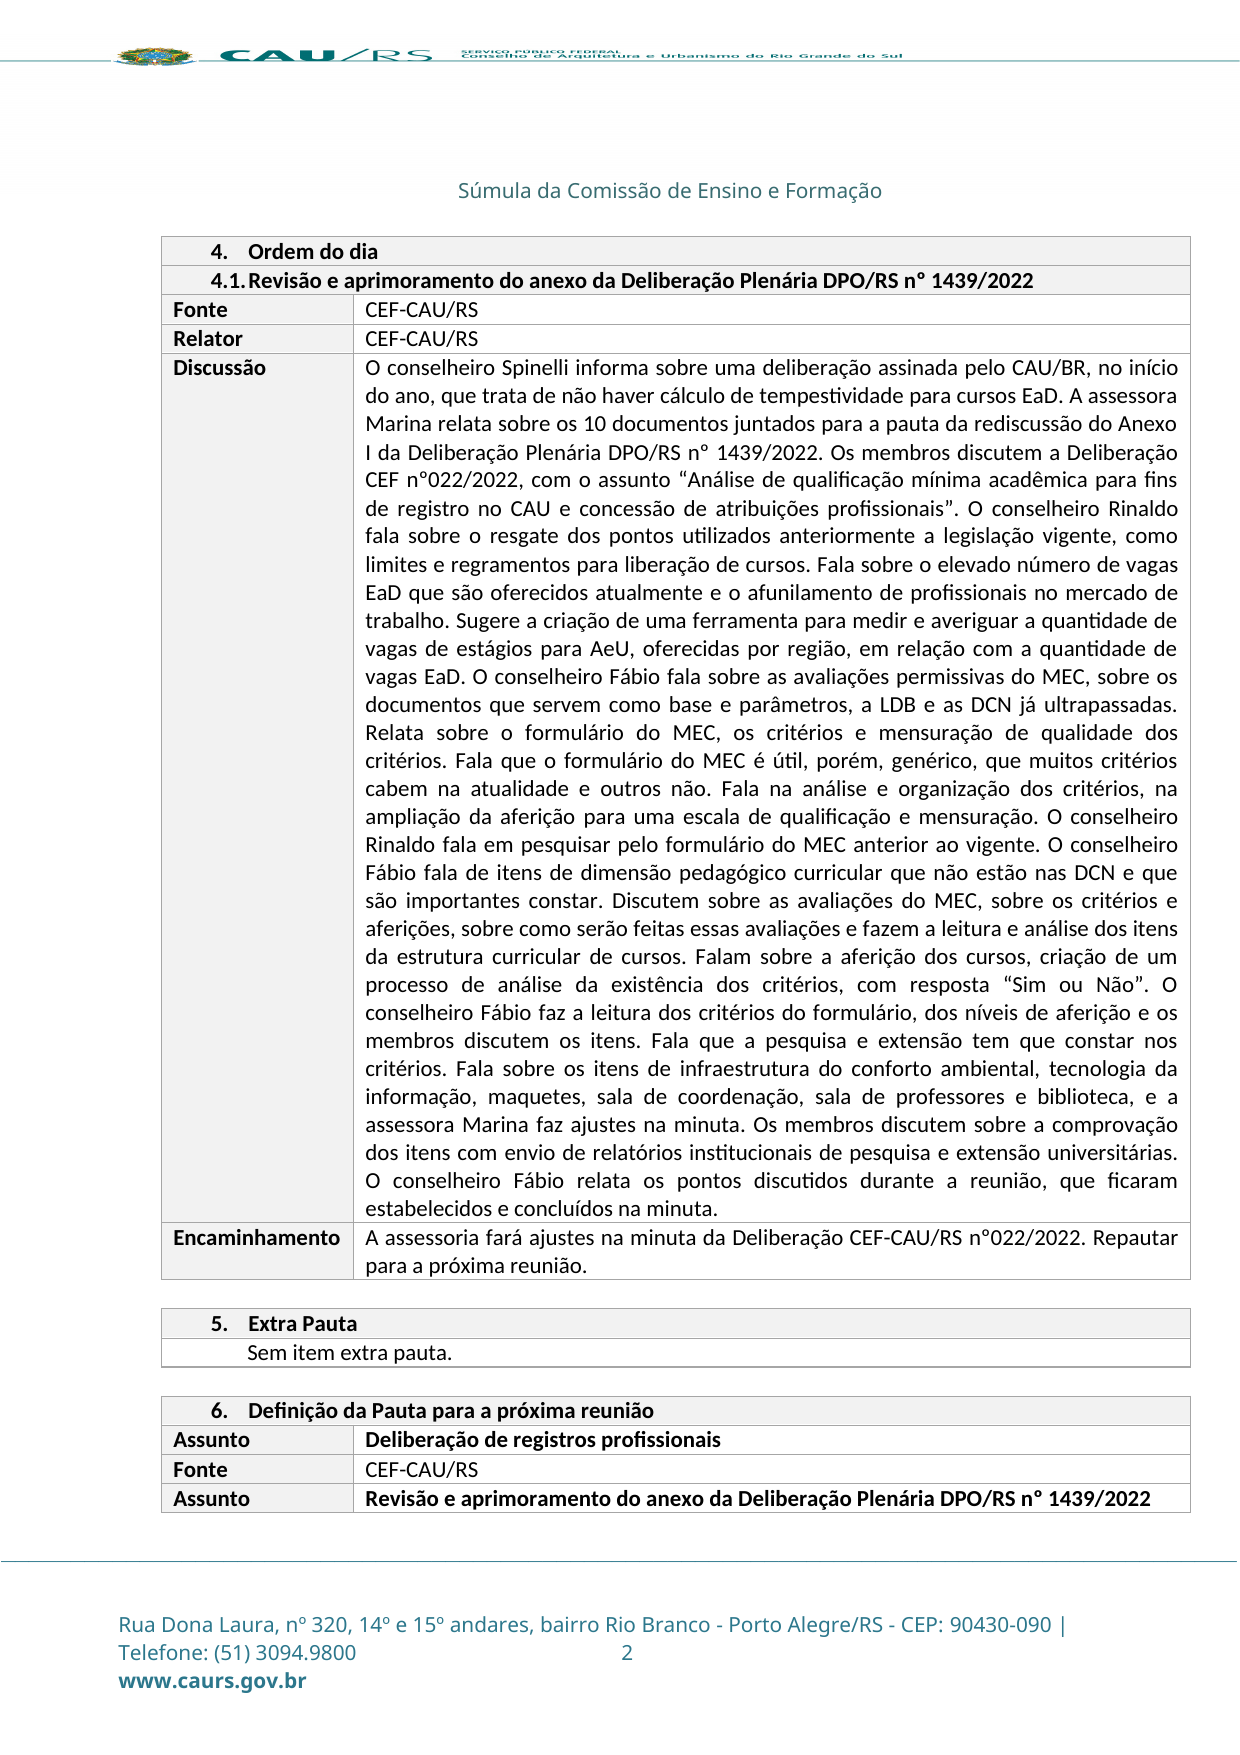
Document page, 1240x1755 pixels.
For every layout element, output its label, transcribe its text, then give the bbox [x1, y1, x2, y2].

table_cell CEF-CAU/RS [354, 1455, 1190, 1483]
table_cell CEF-CAU/RS [354, 295, 1190, 323]
table_cell Revisão e aprimoramento do anexo da Deliberação Plenária DPO/RS nº 1439/2022 [162, 266, 1190, 294]
table_cell Deliberação de registros profissionais [354, 1426, 1190, 1454]
table_cell Extra Pauta [162, 1309, 1190, 1337]
table_cell [162, 1280, 1191, 1308]
table_cell Discussão [162, 354, 353, 1222]
table_cell CEF-CAU/RS [354, 325, 1190, 352]
table_cell Fonte [162, 295, 353, 323]
table_cell Encaminhamento [162, 1223, 353, 1279]
table_cell Revisão e aprimoramento do anexo da Deliberação Plenária DPO/RS nº 1439/2022 [354, 1484, 1190, 1512]
table_cell Ordem do dia [162, 237, 1190, 265]
table_cell Fonte [162, 1455, 353, 1483]
table_cell Assunto [162, 1484, 353, 1512]
table_cell [162, 1368, 1191, 1396]
table_cell Relator [162, 325, 353, 352]
table_cell O conselheiro Spinelli informa sobre uma deliberação assinada pelo CAU/BR, no início do ano, que trata de não haver cálculo de tempestividade para cursos EaD. A assessora Marina relata sobre os 10 documentos juntados para a pauta da rediscussão do Anexo I da Deliberação Plenária DPO/RS nº 1439/2022. Os membros discutem a Deliberação CEF nº022/2022, com o assunto “Análise de qualificação mínima acadêmica para fins de registro no CAU e concessão de atribuições profissionais”. O conselheiro Rinaldo fala sobre o resgate dos pontos utilizados anteriormente a legislação vigente, como limites e regramentos para liberação de cursos. Fala sobre o elevado número de vagas EaD que são oferecidos atualmente e o afunilamento de profissionais no mercado de trabalho. Sugere a criação de uma ferramenta para medir e averiguar a quantidade de vagas de estágios para AeU, oferecidas por região, em relação com a quantidade de vagas EaD. O conselheiro Fábio fala sobre as avaliações permissivas do MEC, sobre os documentos que servem como base e parâmetros, a LDB e as DCN já ultrapassadas. Relata sobre o formulário do MEC, os critérios e mensuração de qualidade dos critérios. Fala que o formulário do MEC é útil, porém, genérico, que muitos critérios cabem na atualidade e outros não. Fala na análise e organização dos critérios, na ampliação da aferição para uma escala de qualificação e mensuração. O conselheiro Rinaldo fala em pesquisar pelo formulário do MEC anterior ao vigente. O conselheiro Fábio fala de itens de dimensão pedagógico curricular que não estão nas DCN e que são importantes constar. Discutem sobre as avaliações do MEC, sobre os critérios e aferições, sobre como serão feitas essas avaliações e fazem a leitura e análise dos itens da estrutura curricular de cursos. Falam sobre a aferição dos cursos, criação de um processo de análise da existência dos critérios, com resposta “Sim ou Não”. O conselheiro Fábio faz a leitura dos critérios do formulário, dos níveis de aferição e os membros discutem os itens. Fala que a pesquisa e extensão tem que constar nos critérios. Fala sobre os itens de infraestrutura do conforto ambiental, tecnologia da informação, maquetes, sala de coordenação, sala de professores e biblioteca, e a assessora Marina faz ajustes na minuta. Os membros discutem sobre a comprovação dos itens com envio de relatórios institucionais de pesquisa e extensão universitárias. O conselheiro Fábio relata os pontos discutidos durante a reunião, que ficaram estabelecidos e concluídos na minuta. [354, 354, 1190, 1222]
table_cell Sem item extra pauta. [162, 1339, 1190, 1366]
table_cell Definição da Pauta para a próxima reunião [162, 1397, 1190, 1424]
table_cell A assessoria fará ajustes na minuta da Deliberação CEF-CAU/RS nº022/2022. Repautar para a próxima reunião. [354, 1223, 1190, 1279]
table_cell Assunto [162, 1426, 353, 1454]
